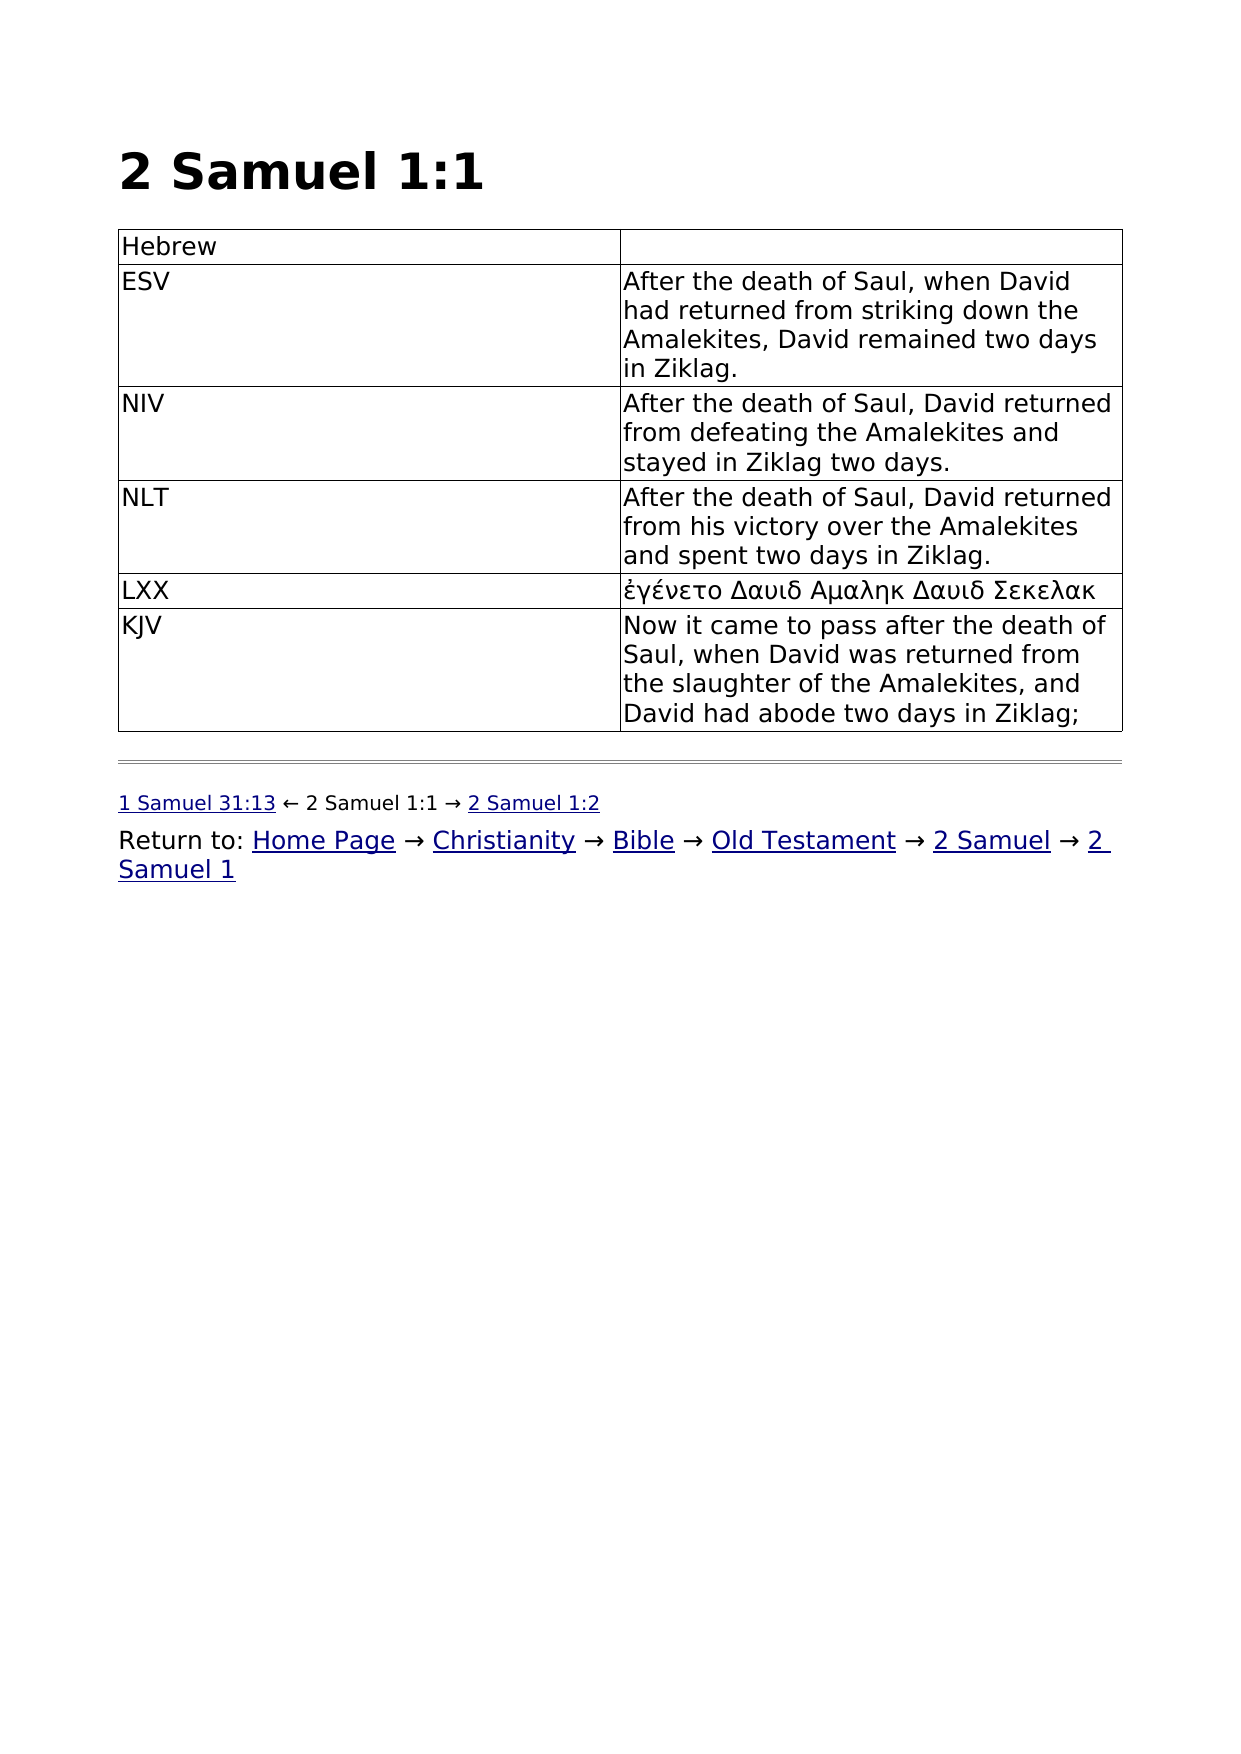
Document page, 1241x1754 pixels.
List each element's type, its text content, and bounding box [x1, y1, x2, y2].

table_cell After the death of Saul, when David had returned from striking down the Amalekites, David remained two days in Ziklag. [621, 265, 1122, 386]
table_cell Now it came to pass after the death of Saul, when David was returned from the slaughter of the Amalekites, and David had abode two days in Ziklag; [621, 609, 1122, 731]
table_cell NIV [119, 387, 620, 480]
text 1 Samuel 31:13 ← 2 Samuel 1:1 → 2 Samuel 1:2 [118, 792, 1122, 826]
table_header Hebrew [119, 230, 620, 264]
table_header [621, 230, 1122, 264]
table_cell After the death of Saul, David returned from his victory over the Amalekites and spent two days in Ziklag. [621, 481, 1122, 573]
table_cell NLT [119, 481, 620, 573]
table_cell ESV [119, 265, 620, 386]
table_cell KJV [119, 609, 620, 731]
table_cell After the death of Saul, David returned from defeating the Amalekites and stayed in Ziklag two days. [621, 387, 1122, 480]
subtitle 2 Samuel 1:1 [118, 143, 1122, 201]
table_cell ἐγένετο Δαυιδ Αμαληκ Δαυιδ Σεκελακ [621, 574, 1122, 608]
table_cell LXX [119, 574, 620, 608]
text Return to: Home Page → Christianity → Bible → Old Testament → 2 Samuel → 2 Samuel 1 [118, 826, 1122, 884]
